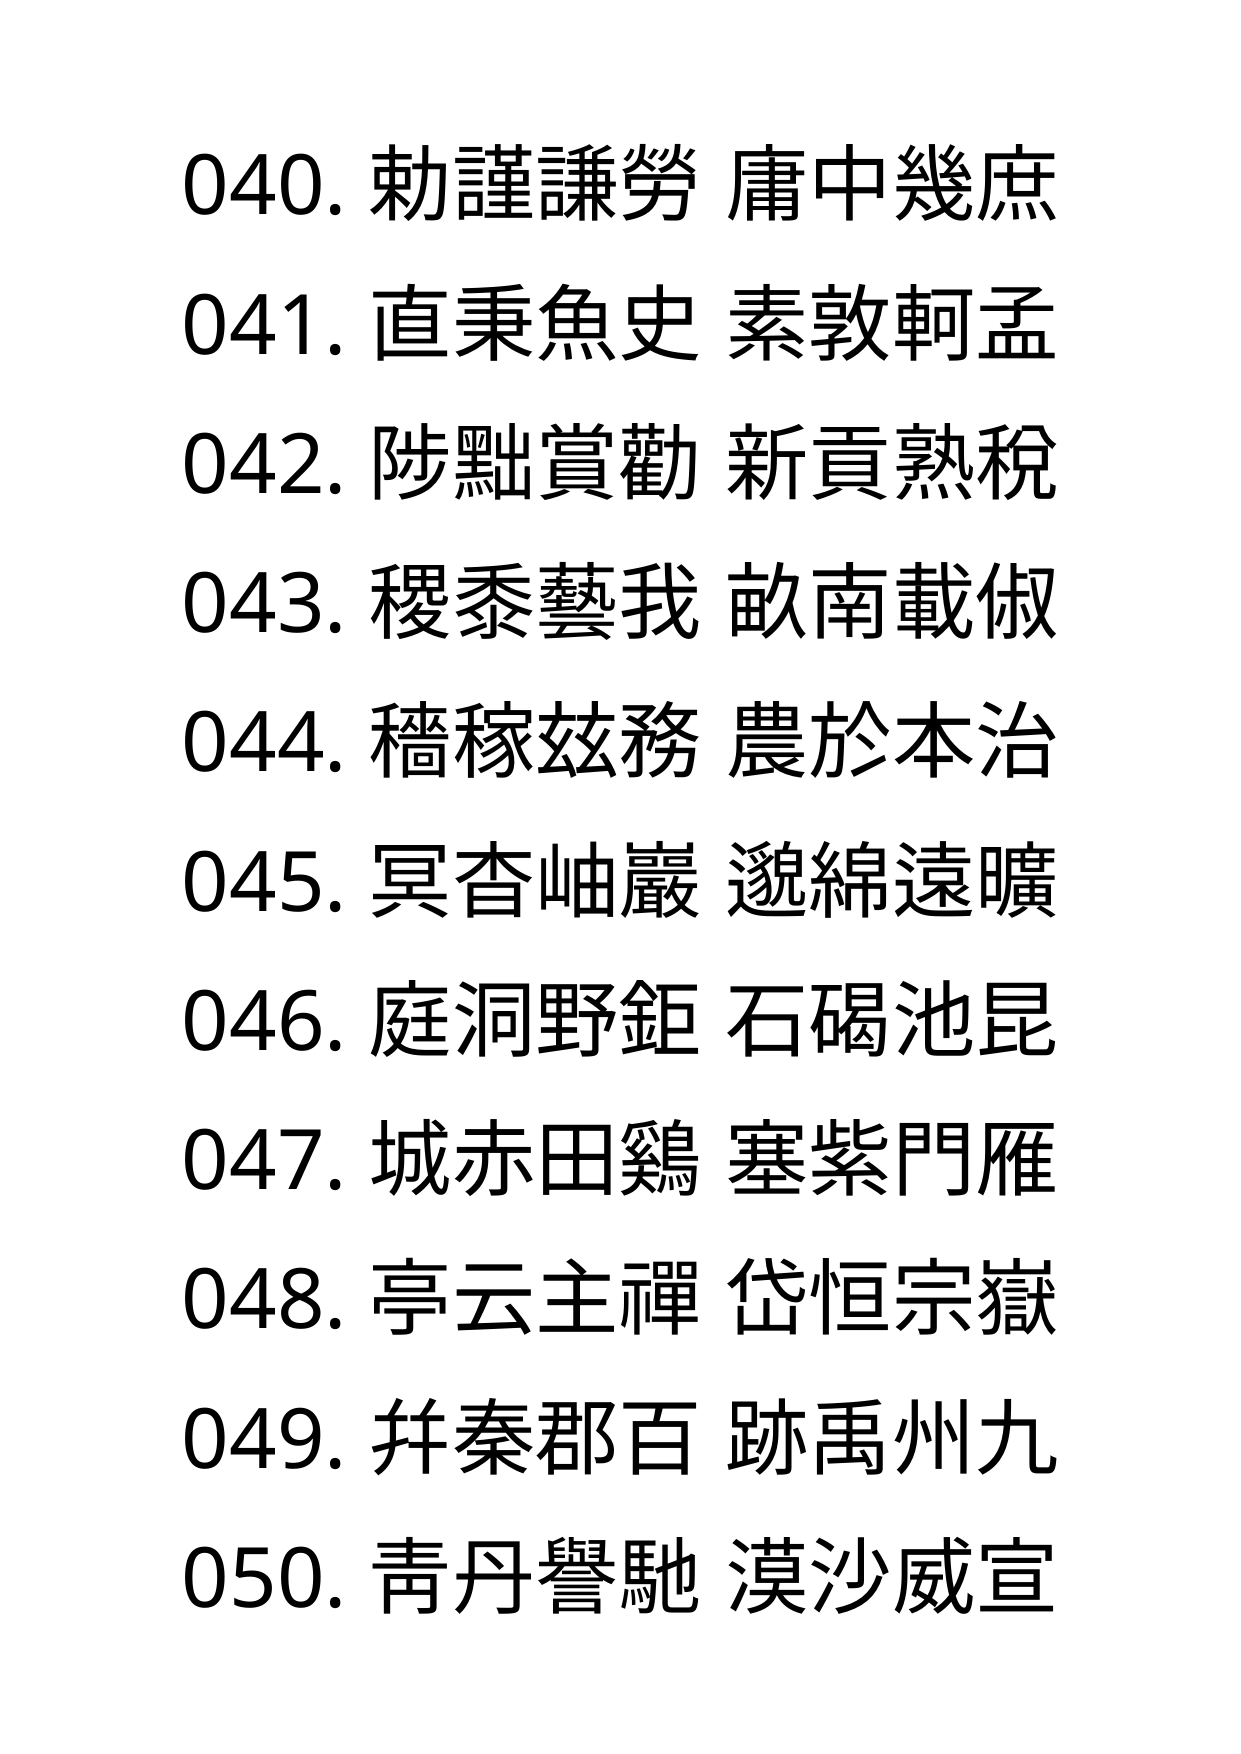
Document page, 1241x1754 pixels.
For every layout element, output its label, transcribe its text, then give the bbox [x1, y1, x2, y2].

text 047. 城赤田鷄 塞紫門雁 [118, 1093, 1122, 1214]
text 046. 庭洞野鉅 石碣池昆 [118, 954, 1122, 1075]
text 048. 亭云主禪 岱恒宗嶽 [118, 1232, 1122, 1353]
text 043. 稷黍藝我 畝南載俶 [118, 536, 1122, 657]
text 042. 陟黜賞勸 新貢熟稅 [118, 397, 1122, 518]
text 050. 靑丹譽馳 漠沙威宣 [118, 1511, 1122, 1632]
text 044. 穡稼玆務 農於本治 [118, 675, 1122, 796]
text 040. 勅謹謙勞 庸中幾庶 [118, 118, 1122, 239]
text 045. 冥杳岫巖 邈綿遠曠 [118, 814, 1122, 936]
text 049. 幷秦郡百 跡禹州九 [118, 1372, 1122, 1493]
text 041. 直秉魚史 素敦軻孟 [118, 257, 1122, 378]
